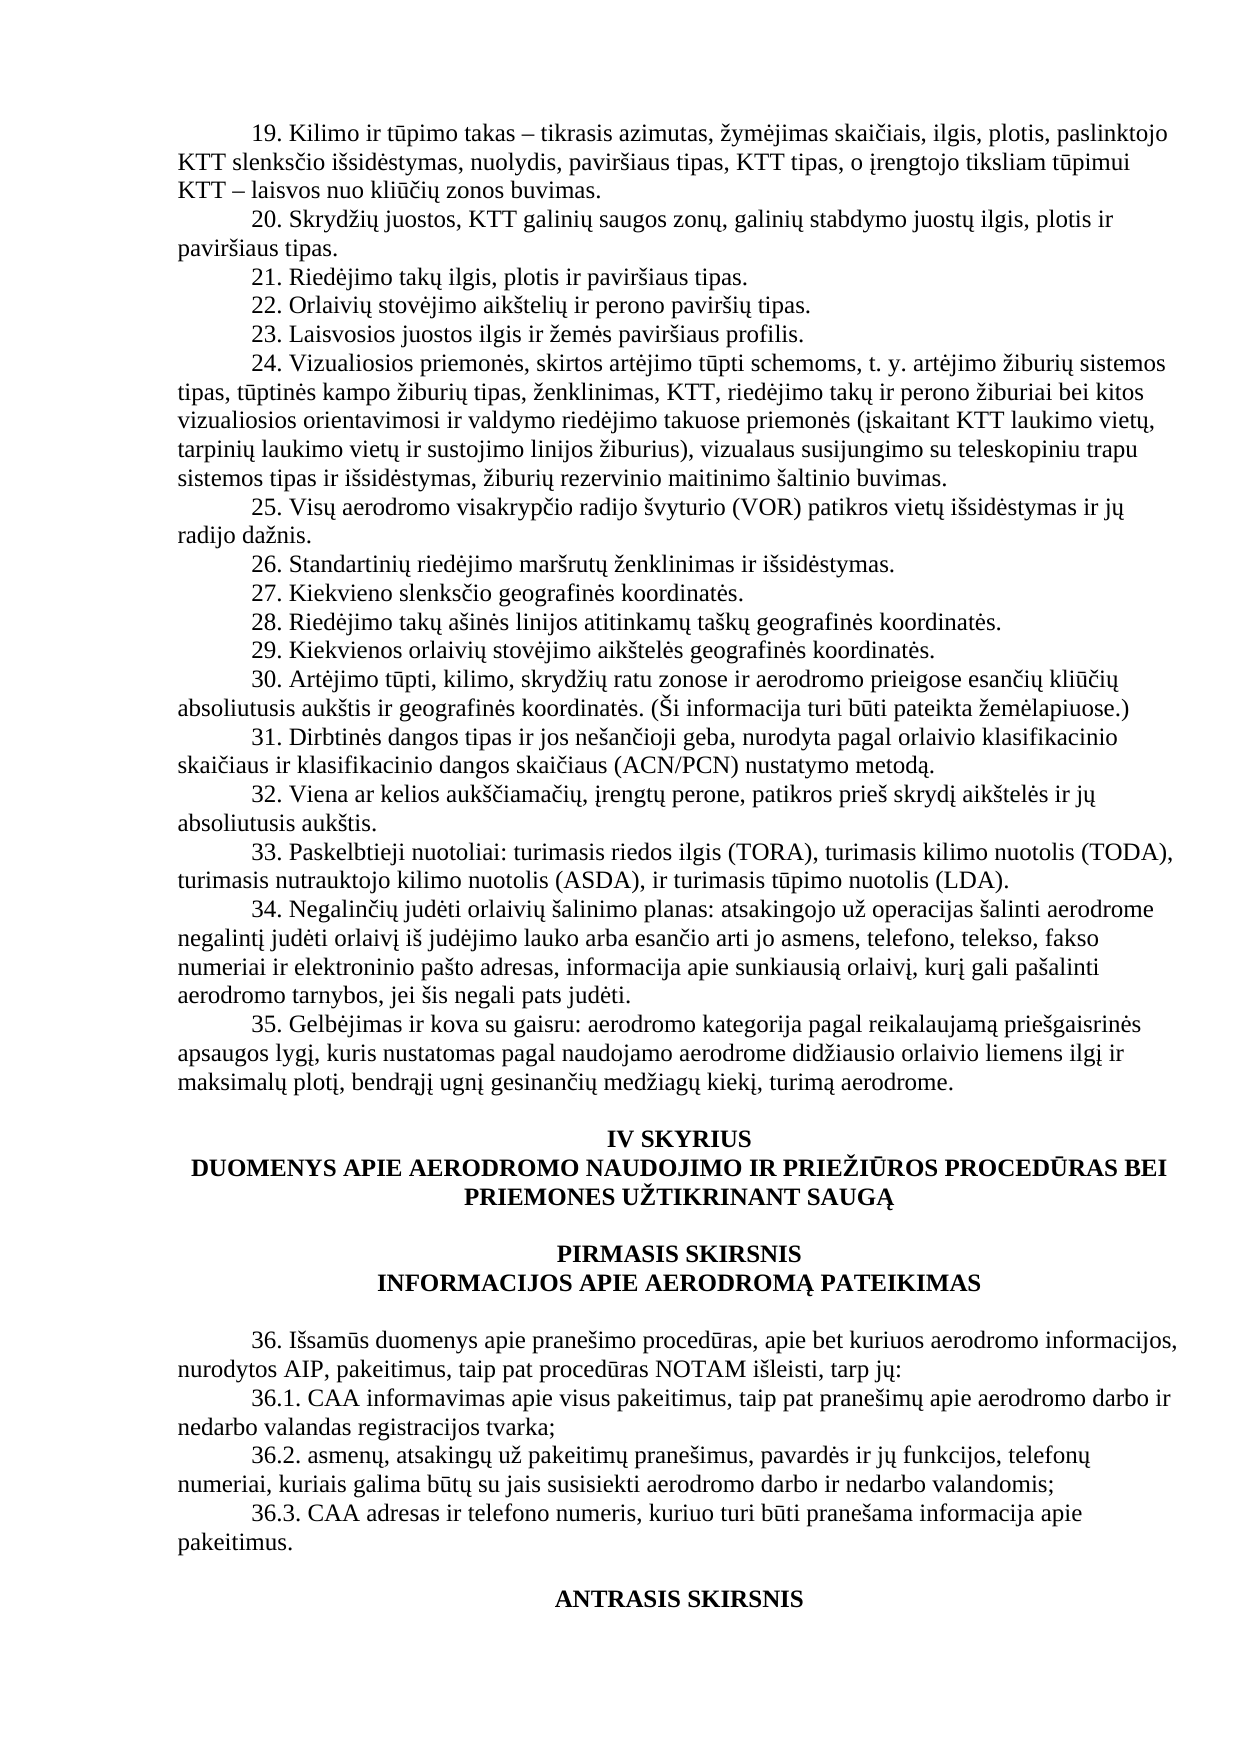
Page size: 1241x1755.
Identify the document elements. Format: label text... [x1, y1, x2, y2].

text 36.2. asmenų, atsakingų už pakeitimų pranešimus, pavardės ir jų funkcijos, telefonų numeriai, kuriais galima būtų su jais susisiekti aerodromo darbo ir nedarbo valandomis; [177, 1441, 1181, 1498]
text INFORMACIJOS APIE AERODROMĄ PATEIKIMAS [177, 1268, 1181, 1297]
text 26. Standartinių riedėjimo maršrutų ženklinimas ir išsidėstymas. [177, 549, 1181, 578]
text 35. Gelbėjimas ir kova su gaisru: aerodromo kategorija pagal reikalaujamą priešgaisrinės apsaugos lygį, kuris nustatomas pagal naudojamo aerodrome didžiausio orlaivio liemens ilgį ir maksimalų plotį, bendrąjį ugnį gesinančių medžiagų kiekį, turimą aerodrome. [177, 1009, 1181, 1096]
text 20. Skrydžių juostos, KTT galinių saugos zonų, galinių stabdymo juostų ilgis, plotis ir paviršiaus tipas. [177, 204, 1181, 262]
text 30. Artėjimo tūpti, kilimo, skrydžių ratu zonose ir aerodromo prieigose esančių kliūčių absoliutusis aukštis ir geografinės koordinatės. (Ši informacija turi būti pateikta žemėlapiuose.) [177, 664, 1181, 722]
text 32. Viena ar kelios aukščiamačių, įrengtų perone, patikros prieš skrydį aikštelės ir jų absoliutusis aukštis. [177, 779, 1181, 837]
text PIRMASIS SKIRSNIS [177, 1239, 1181, 1268]
text 23. Laisvosios juostos ilgis ir žemės paviršiaus profilis. [177, 319, 1181, 348]
text 34. Negalinčių judėti orlaivių šalinimo planas: atsakingojo už operacijas šalinti aerodrome negalintį judėti orlaivį iš judėjimo lauko arba esančio arti jo asmens, telefono, telekso, fakso numeriai ir elektroninio pašto adresas, informacija apie sunkiausią orlaivį, kurį gali pašalinti aerodromo tarnybos, jei šis negali pats judėti. [177, 894, 1181, 1009]
text 19. Kilimo ir tūpimo takas – tikrasis azimutas, žymėjimas skaičiais, ilgis, plotis, paslinktojo KTT slenksčio išsidėstymas, nuolydis, paviršiaus tipas, KTT tipas, o įrengtojo tiksliam tūpimui KTT – laisvos nuo kliūčių zonos buvimas. [177, 118, 1181, 204]
text 36. Išsamūs duomenys apie pranešimo procedūras, apie bet kuriuos aerodromo informacijos, nurodytos AIP, pakeitimus, taip pat procedūras NOTAM išleisti, tarp jų: [177, 1326, 1181, 1383]
text 25. Visų aerodromo visakrypčio radijo švyturio (VOR) patikros vietų išsidėstymas ir jų radijo dažnis. [177, 492, 1181, 549]
text 22. Orlaivių stovėjimo aikštelių ir perono paviršių tipas. [177, 291, 1181, 319]
text ANTRASIS SKIRSNIS [177, 1584, 1181, 1613]
text IV SKYRIUS [177, 1124, 1181, 1153]
text 36.3. CAA adresas ir telefono numeris, kuriuo turi būti pranešama informacija apie pakeitimus. [177, 1498, 1181, 1556]
text 36.1. CAA informavimas apie visus pakeitimus, taip pat pranešimų apie aerodromo darbo ir nedarbo valandas registracijos tvarka; [177, 1383, 1181, 1441]
text 31. Dirbtinės dangos tipas ir jos nešančioji geba, nurodyta pagal orlaivio klasifikacinio skaičiaus ir klasifikacinio dangos skaičiaus (ACN/PCN) nustatymo metodą. [177, 722, 1181, 779]
text 24. Vizualiosios priemonės, skirtos artėjimo tūpti schemoms, t. y. artėjimo žiburių sistemos tipas, tūptinės kampo žiburių tipas, ženklinimas, KTT, riedėjimo takų ir perono žiburiai bei kitos vizualiosios orientavimosi ir valdymo riedėjimo takuose priemonės (įskaitant KTT laukimo vietų, tarpinių laukimo vietų ir sustojimo linijos žiburius), vizualaus susijungimo su teleskopiniu trapu sistemos tipas ir išsidėstymas, žiburių rezervinio maitinimo šaltinio buvimas. [177, 348, 1181, 492]
text DUOMENYS APIE AERODROMO NAUDOJIMO IR PRIEŽIŪROS PROCEDŪRAS BEI PRIEMONES UŽTIKRINANT SAUGĄ [177, 1153, 1181, 1211]
text 21. Riedėjimo takų ilgis, plotis ir paviršiaus tipas. [177, 262, 1181, 291]
text 33. Paskelbtieji nuotoliai: turimasis riedos ilgis (TORA), turimasis kilimo nuotolis (TODA), turimasis nutrauktojo kilimo nuotolis (ASDA), ir turimasis tūpimo nuotolis (LDA). [177, 837, 1181, 894]
text 28. Riedėjimo takų ašinės linijos atitinkamų taškų geografinės koordinatės. [177, 607, 1181, 636]
text 27. Kiekvieno slenksčio geografinės koordinatės. [177, 578, 1181, 607]
text 29. Kiekvienos orlaivių stovėjimo aikštelės geografinės koordinatės. [177, 636, 1181, 664]
